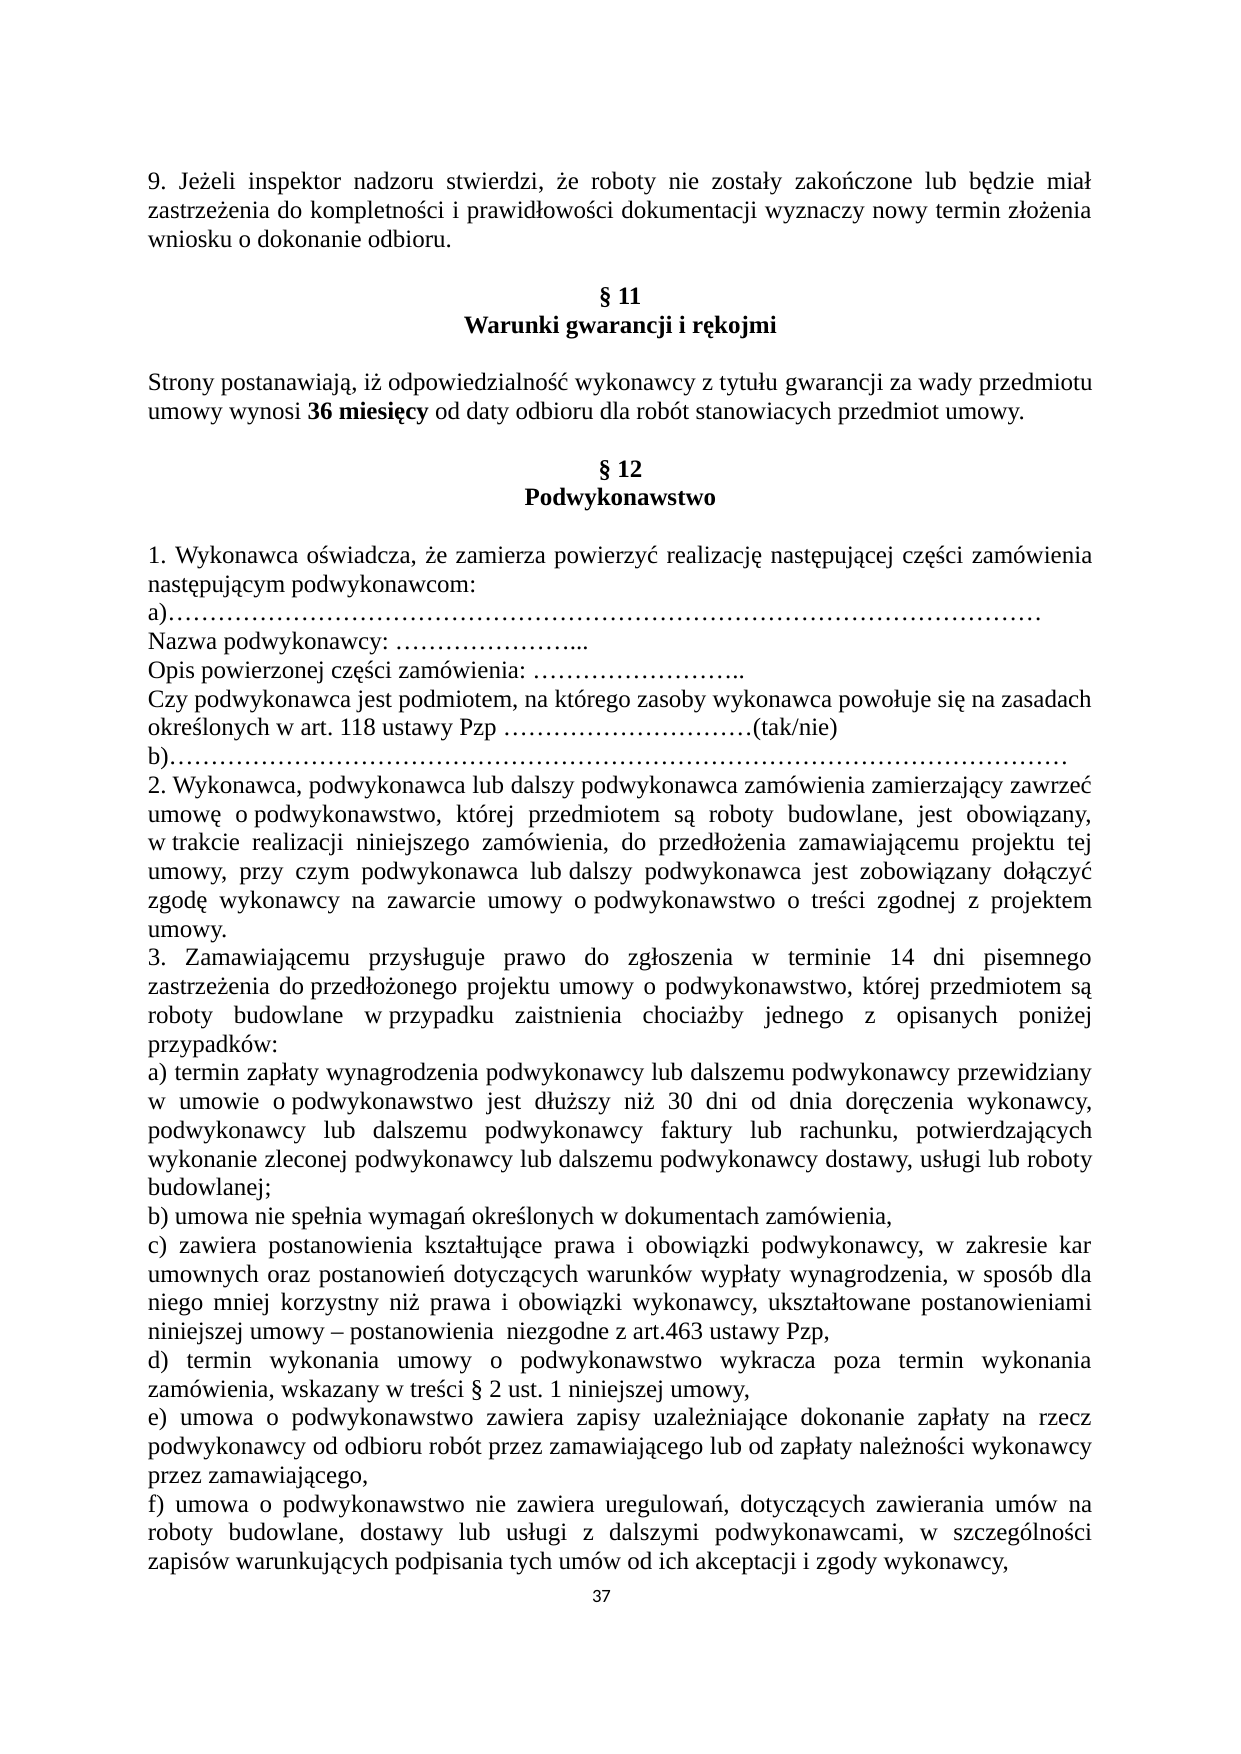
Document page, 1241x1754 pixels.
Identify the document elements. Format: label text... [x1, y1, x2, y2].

text Strony postanawiają, iż odpowiedzialność wykonawcy z tytułu gwarancji za wady przedmiotu umowy wynosi 36 miesięcy od daty odbioru dla robót stanowiacych przedmiot umowy. [148, 367, 1093, 425]
text § 11 [148, 281, 1093, 310]
text 3. Zamawiającemu przysługuje prawo do zgłoszenia w terminie 14 dni pisemnego zastrzeżenia do przedłożonego projektu umowy o podwykonawstwo, której przedmiotem są roboty budowlane w przypadku zaistnienia chociażby jednego z opisanych poniżej przypadków: [148, 942, 1093, 1057]
text Podwykonawstwo [148, 482, 1093, 511]
text Warunki gwarancji i rękojmi [148, 310, 1093, 339]
text Opis powierzonej części zamówienia: …………………….. [148, 655, 1093, 684]
text f) umowa o podwykonawstwo nie zawiera uregulowań, dotyczących zawierania umów na roboty budowlane, dostawy lub usługi z dalszymi podwykonawcami, w szczególności zapisów warunkujących podpisania tych umów od ich akceptacji i zgody wykonawcy, [148, 1489, 1093, 1575]
text 1. Wykonawca oświadcza, że zamierza powierzyć realizację następującej części zamówienia następującym podwykonawcom: [148, 540, 1093, 597]
text 9. Jeżeli inspektor nadzoru stwierdzi, że roboty nie zostały zakończone lub będzie miał zastrzeżenia do kompletności i prawidłowości dokumentacji wyznaczy nowy termin złożenia wniosku o dokonanie odbioru. [148, 166, 1093, 252]
text d) termin wykonania umowy o podwykonawstwo wykracza poza termin wykonania zamówienia, wskazany w treści § 2 ust. 1 niniejszej umowy, [148, 1345, 1093, 1402]
text b) umowa nie spełnia wymagań określonych w dokumentach zamówienia, [148, 1201, 1093, 1230]
text Nazwa podwykonawcy: …………………... [148, 626, 1093, 655]
text c) zawiera postanowienia kształtujące prawa i obowiązki podwykonawcy, w zakresie kar umownych oraz postanowień dotyczących warunków wypłaty wynagrodzenia, w sposób dla niego mniej korzystny niż prawa i obowiązki wykonawcy, ukształtowane postanowieniami niniejszej umowy – postanowienia niezgodne z art.463 ustawy Pzp, [148, 1230, 1093, 1345]
text § 12 [148, 454, 1093, 482]
text Czy podwykonawca jest podmiotem, na którego zasoby wykonawca powołuje się na zasadach określonych w art. 118 ustawy Pzp …………………………(tak/nie) [148, 684, 1093, 741]
text a)…………………………………………………………………………………………… [148, 597, 1093, 626]
text a) termin zapłaty wynagrodzenia podwykonawcy lub dalszemu podwykonawcy przewidziany w umowie o podwykonawstwo jest dłuższy niż 30 dni od dnia doręczenia wykonawcy, podwykonawcy lub dalszemu podwykonawcy faktury lub rachunku, potwierdzających wykonanie zleconej podwykonawcy lub dalszemu podwykonawcy dostawy, usługi lub roboty budowlanej; [148, 1057, 1093, 1201]
text b)……………………………………………………………………………………………… [148, 741, 1093, 770]
text e) umowa o podwykonawstwo zawiera zapisy uzależniające dokonanie zapłaty na rzecz podwykonawcy od odbioru robót przez zamawiającego lub od zapłaty należności wykonawcy przez zamawiającego, [148, 1402, 1093, 1489]
text 2. Wykonawca, podwykonawca lub dalszy podwykonawca zamówienia zamierzający zawrzeć umowę o podwykonawstwo, której przedmiotem są roboty budowlane, jest obowiązany, w trakcie realizacji niniejszego zamówienia, do przedłożenia zamawiającemu projektu tej umowy, przy czym podwykonawca lub dalszy podwykonawca jest zobowiązany dołączyć zgodę wykonawcy na zawarcie umowy o podwykonawstwo o treści zgodnej z projektem umowy. [148, 770, 1093, 942]
